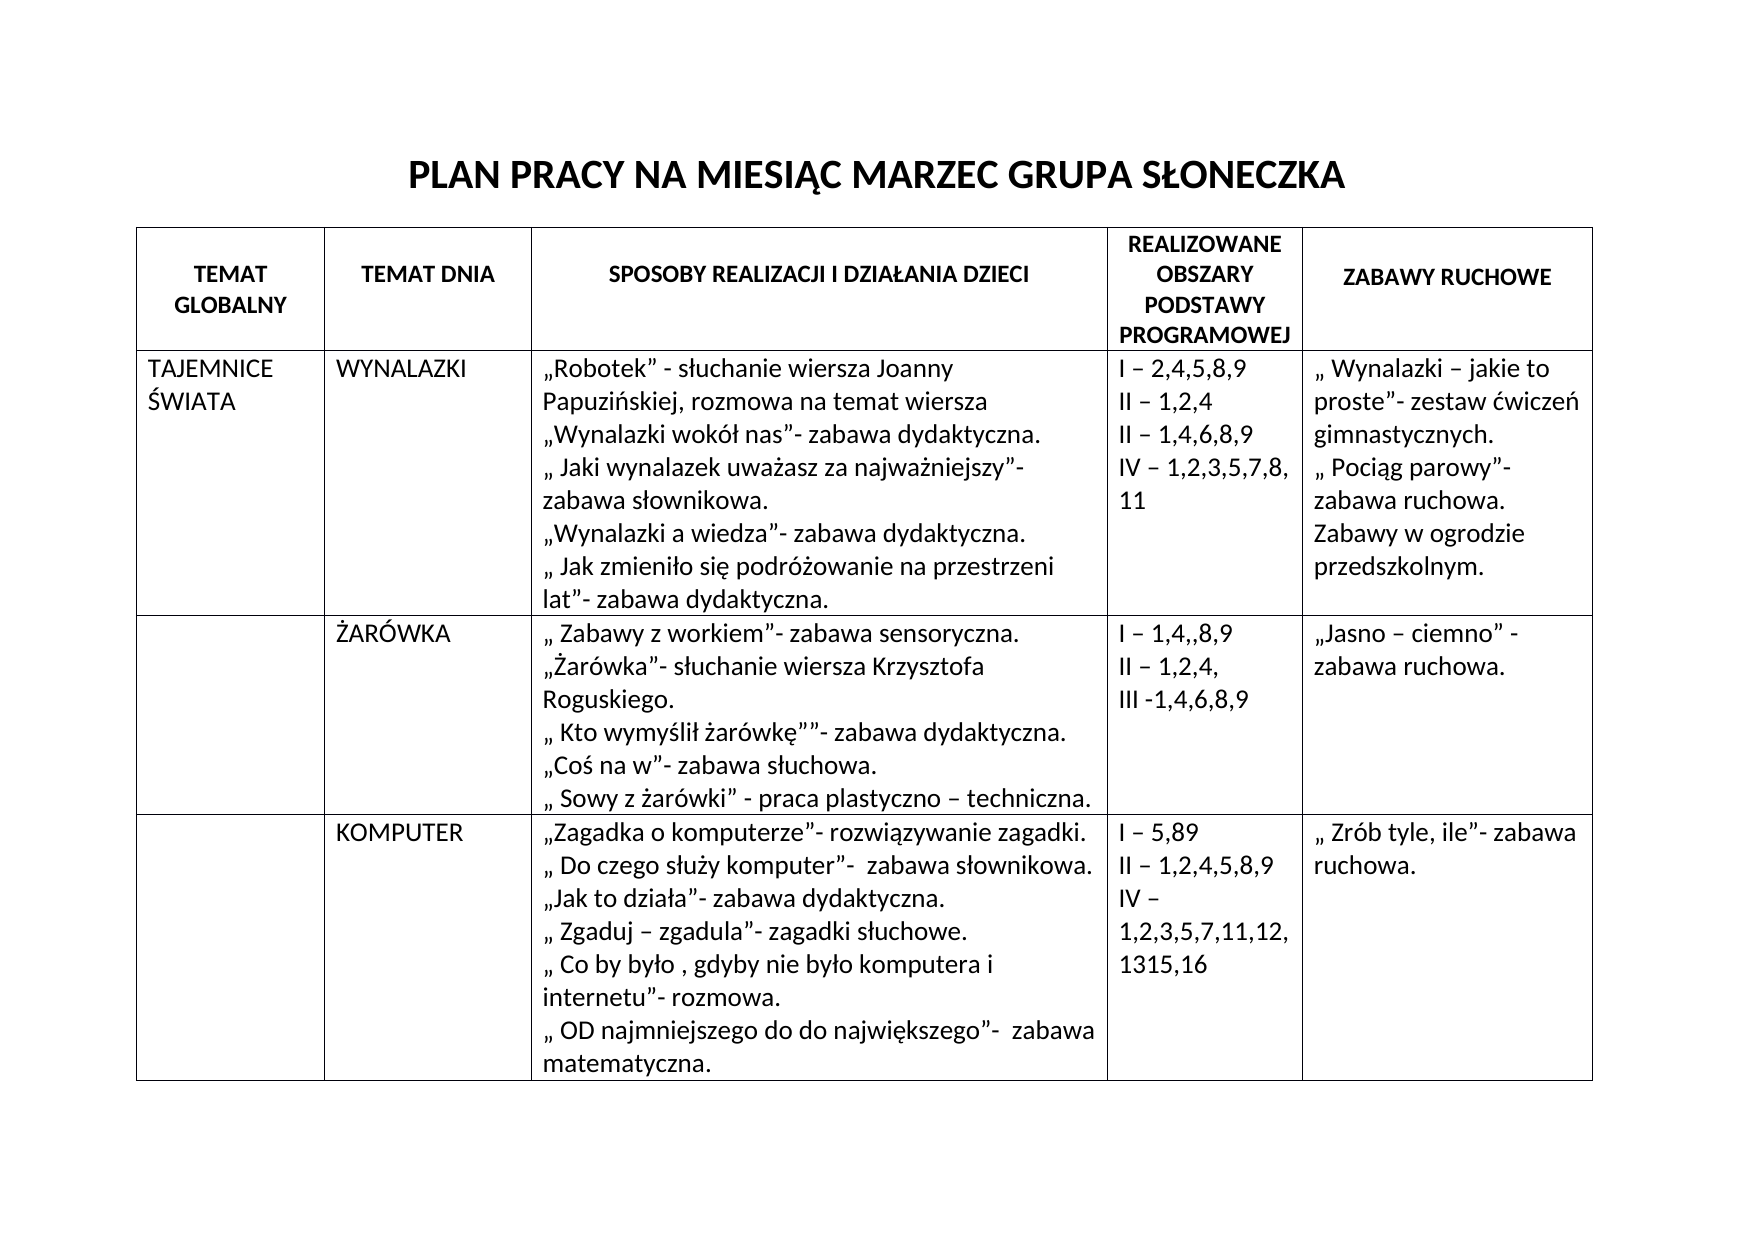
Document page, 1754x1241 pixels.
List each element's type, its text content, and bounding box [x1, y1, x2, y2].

table_cell „Zagadka o komputerze”- rozwiązywanie zagadki. „ Do czego służy komputer”- zabawa słownikowa. „Jak to działa”- zabawa dydaktyczna. „ Zgaduj – zgadula”- zagadki słuchowe. „ Co by było , gdyby nie było komputera i internetu”- rozmowa. „ OD najmniejszego do do największego”- zabawa matematyczna. [532, 815, 1107, 1079]
table_cell TAJEMNICE ŚWIATA [137, 351, 324, 615]
text PLAN PRACY NA MIESIĄC MARZEC GRUPA SŁONECZKA [148, 148, 1606, 198]
table_cell „Robotek” - słuchanie wiersza Joanny Papuzińskiej, rozmowa na temat wiersza „Wynalazki wokół nas”- zabawa dydaktyczna. „ Jaki wynalazek uważasz za najważniejszy”- zabawa słownikowa. „Wynalazki a wiedza”- zabawa dydaktyczna. „ Jak zmieniło się podróżowanie na przestrzeni lat”- zabawa dydaktyczna. [532, 351, 1107, 615]
table_header TEMAT DNIA [325, 228, 531, 350]
table_header REALIZOWANE OBSZARY PODSTAWY PROGRAMOWEJ [1108, 228, 1302, 350]
table_cell „ Zabawy z workiem”- zabawa sensoryczna. „Żarówka”- słuchanie wiersza Krzysztofa Roguskiego. „ Kto wymyślił żarówkę””- zabawa dydaktyczna. „Coś na w”- zabawa słuchowa. „ Sowy z żarówki” - praca plastyczno – techniczna. [532, 616, 1107, 814]
table_header TEMAT GLOBALNY [137, 228, 324, 350]
table_cell [137, 616, 324, 814]
table_cell ŻARÓWKA [325, 616, 531, 814]
table_cell „ Wynalazki – jakie to proste”- zestaw ćwiczeń gimnastycznych. „ Pociąg parowy”- zabawa ruchowa. Zabawy w ogrodzie przedszkolnym. [1303, 351, 1592, 615]
table_cell [137, 815, 324, 1079]
table_cell „ Zrób tyle, ile”- zabawa ruchowa. [1303, 815, 1592, 1079]
table_cell I – 1,4,,8,9 II – 1,2,4, III -1,4,6,8,9 [1108, 616, 1302, 814]
table_cell I – 5,89 II – 1,2,4,5,8,9 IV – 1,2,3,5,7,11,12,1315,16 [1108, 815, 1302, 1079]
table_header SPOSOBY REALIZACJI I DZIAŁANIA DZIECI [532, 228, 1107, 350]
table_header ZABAWY RUCHOWE [1303, 228, 1592, 350]
table_cell „Jasno – ciemno” - zabawa ruchowa. [1303, 616, 1592, 814]
table_cell KOMPUTER [325, 815, 531, 1079]
table_cell I – 2,4,5,8,9 II – 1,2,4 II – 1,4,6,8,9 IV – 1,2,3,5,7,8, 11 [1108, 351, 1302, 615]
table_cell WYNALAZKI [325, 351, 531, 615]
